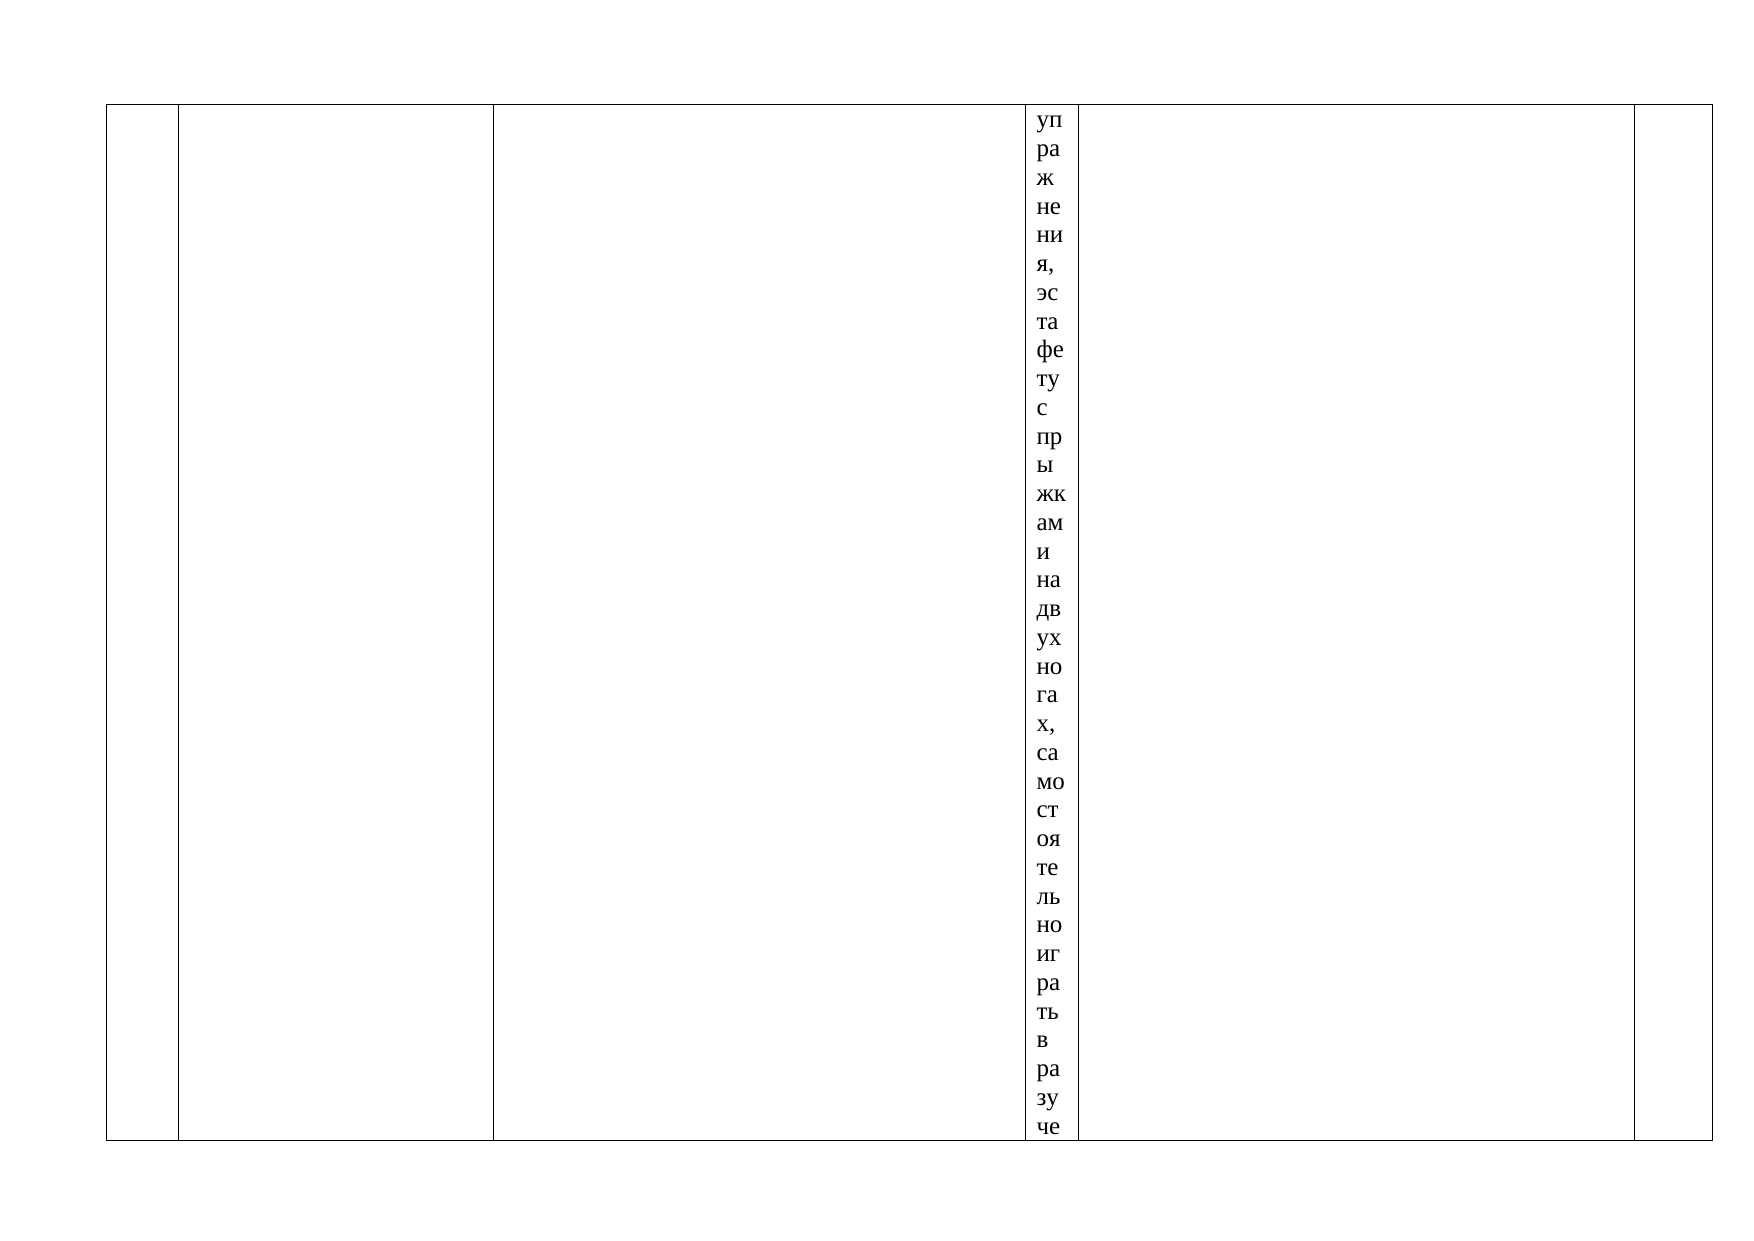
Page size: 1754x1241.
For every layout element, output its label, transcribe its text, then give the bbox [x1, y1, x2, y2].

table_cell [494, 105, 1025, 1139]
table_cell [107, 105, 178, 1139]
table_cell [1079, 105, 1634, 1139]
table_cell упражнения, эстафету с прыжками на двух ногах, самостоятельно играть в разуче [1026, 105, 1078, 1139]
table_cell [179, 105, 493, 1139]
table_cell [1635, 105, 1712, 1139]
